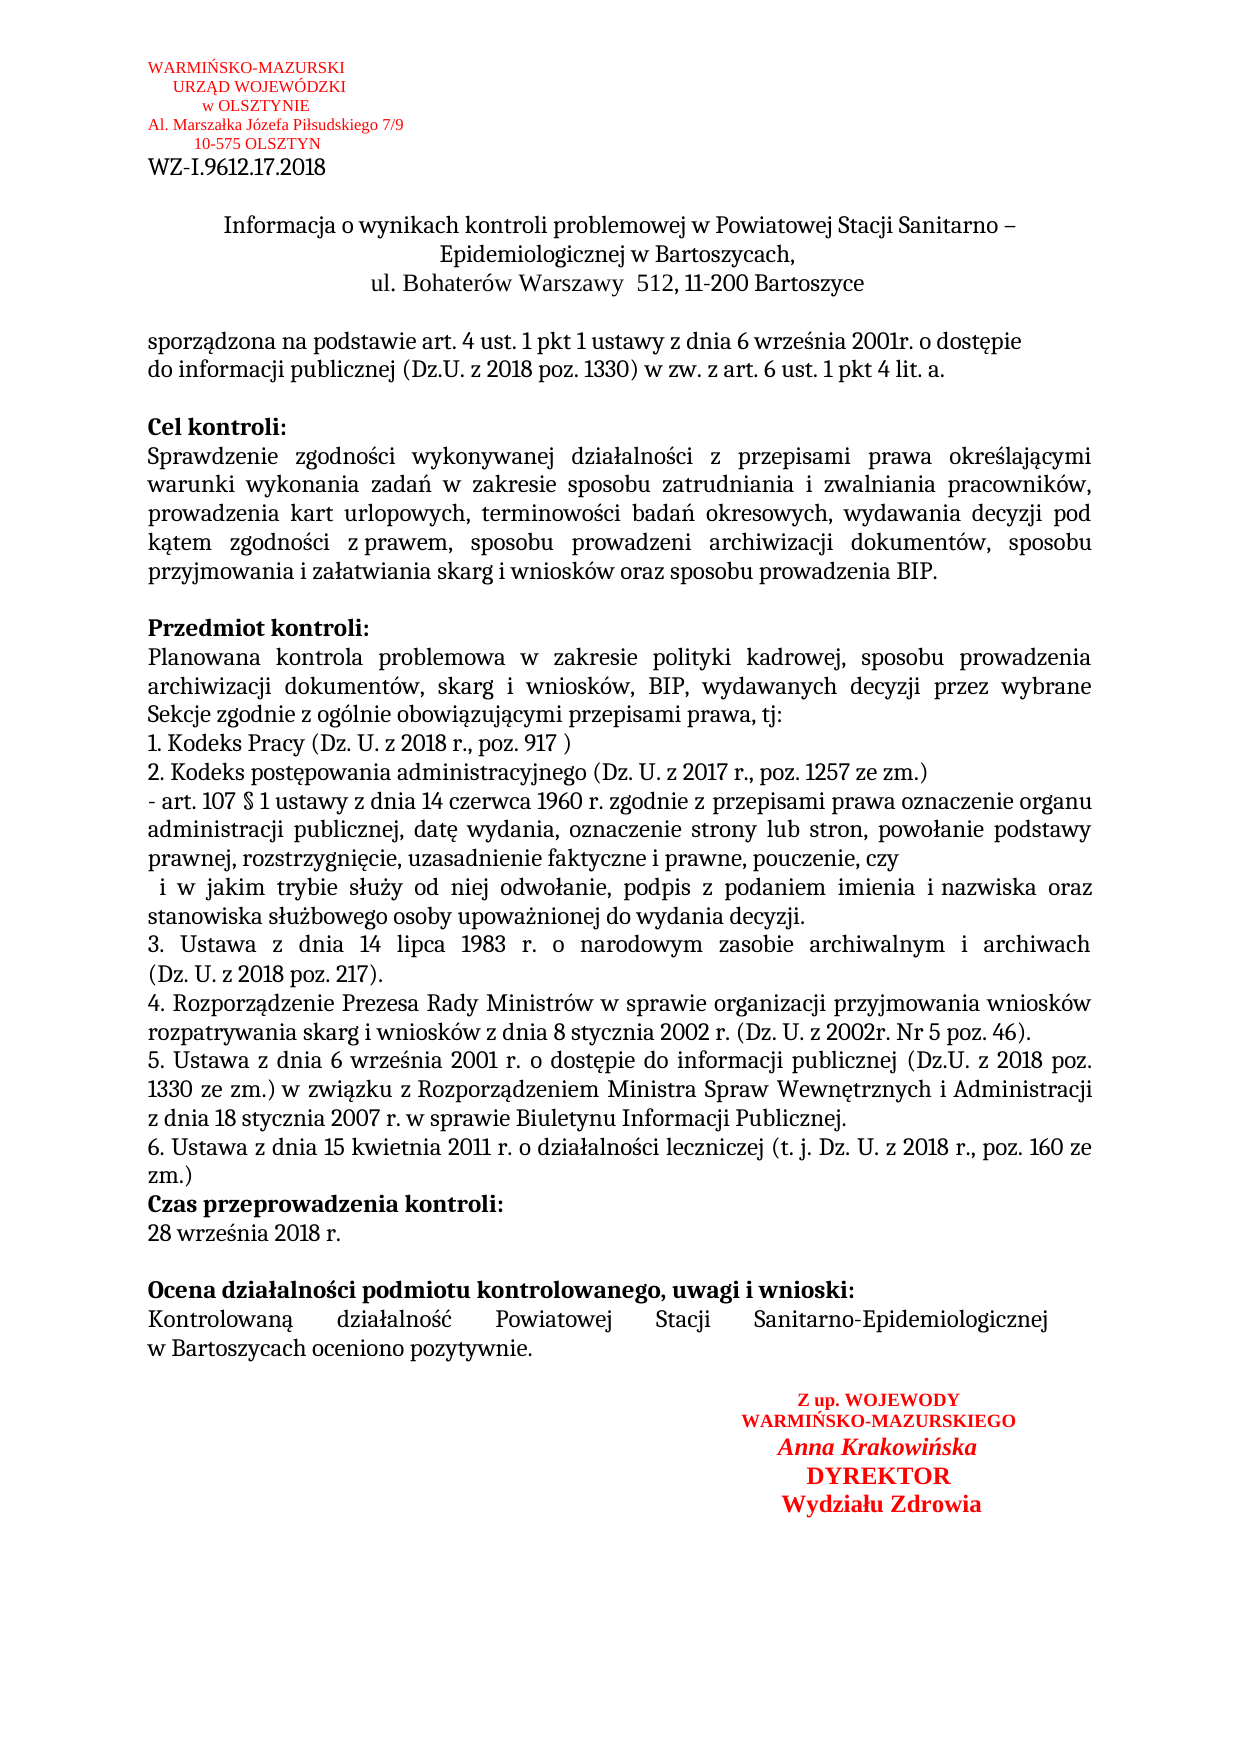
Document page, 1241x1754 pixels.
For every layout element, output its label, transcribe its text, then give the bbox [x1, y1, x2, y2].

text Sprawdzenie zgodności wykonywanej działalności z przepisami prawa określającymi warunki wykonania zadań w zakresie sposobu zatrudniania i zwalniania pracowników, prowadzenia kart urlopowych, terminowości badań okresowych, wydawania decyzji pod kątem zgodności z prawem, sposobu prowadzeni archiwizacji dokumentów, sposobu przyjmowania i załatwiania skarg i wniosków oraz sposobu prowadzenia BIP. [148, 442, 1093, 585]
text sporządzona na podstawie art. 4 ust. 1 pkt 1 ustawy z dnia 6 września 2001r. o dostępie do informacji publicznej (Dz.U. z 2018 poz. 1330) w zw. z art. 6 ust. 1 pkt 4 lit. a. [148, 327, 1093, 384]
text i w jakim trybie służy od niej odwołanie, podpis z podaniem imienia i nazwiska oraz stanowiska służbowego osoby upoważnionej do wydania decyzji. [148, 873, 1093, 930]
text 3. Ustawa z dnia 14 lipca 1983 r. o narodowym zasobie archiwalnym i archiwach (Dz. U. z 2018 poz. 217). [148, 930, 1093, 989]
text WARMIŃSKO-MAZURSKIEGO [664, 1410, 1093, 1432]
text URZĄD WOJEWÓDZKI [148, 77, 1093, 96]
text Z up. WOJEWODY [664, 1389, 1093, 1410]
text Cel kontroli: [148, 413, 1093, 442]
text 5. Ustawa z dnia 6 września 2001 r. o dostępie do informacji publicznej (Dz.U. z 2018 poz. 1330 ze zm.) w związku z Rozporządzeniem Ministra Spraw Wewnętrznych i Administracji z dnia 18 stycznia 2007 r. w sprawie Biuletynu Informacji Publicznej. [148, 1046, 1093, 1132]
text 10-575 OLSZTYN [148, 134, 1093, 153]
text Informacja o wynikach kontroli problemowej w Powiatowej Stacji Sanitarno – Epidemiologicznej w Bartoszycach, ul. Bohaterów Warszawy 512, 11-200 Bartoszyce [148, 211, 1093, 298]
text - art. 107 § 1 ustawy z dnia 14 czerwca 1960 r. zgodnie z przepisami prawa oznaczenie organu administracji publicznej, datę wydania, oznaczenie strony lub stron, powołanie podstawy prawnej, rozstrzygnięcie, uzasadnienie faktyczne i prawne, pouczenie, czy [148, 787, 1093, 873]
text 2. Kodeks postępowania administracyjnego (Dz. U. z 2017 r., poz. 1257 ze zm.) [148, 758, 1093, 787]
text w OLSZTYNIE [148, 96, 1093, 115]
text 6. Ustawa z dnia 15 kwietnia 2011 r. o działalności leczniczej (t. j. Dz. U. z 2018 r., poz. 160 ze zm.) [148, 1132, 1093, 1190]
text WZ-I.9612.17.2018 [148, 153, 1093, 182]
text DYREKTOR [664, 1461, 1093, 1489]
text Planowana kontrola problemowa w zakresie polityki kadrowej, sposobu prowadzenia archiwizacji dokumentów, skarg i wniosków, BIP, wydawanych decyzji przez wybrane Sekcje zgodnie z ogólnie obowiązującymi przepisami prawa, tj: [148, 643, 1093, 729]
text Czas przeprowadzenia kontroli: [148, 1190, 1093, 1219]
text Ocena działalności podmiotu kontrolowanego, uwagi i wnioski: [148, 1276, 1093, 1305]
text Kontrolowaną działalność Powiatowej Stacji Sanitarno-Epidemiologicznej w Bartoszycach oceniono pozytywnie. [148, 1305, 1093, 1362]
text Wydziału Zdrowia [664, 1489, 1093, 1518]
text 1. Kodeks Pracy (Dz. U. z 2018 r., poz. 917 ) [148, 729, 1093, 758]
text Al. Marszałka Józefa Piłsudskiego 7/9 [148, 115, 1093, 134]
text Anna Krakowińska [664, 1432, 1093, 1461]
text 4. Rozporządzenie Prezesa Rady Ministrów w sprawie organizacji przyjmowania wniosków rozpatrywania skarg i wniosków z dnia 8 stycznia 2002 r. (Dz. U. z 2002r. Nr 5 poz. 46). [148, 989, 1093, 1046]
text 28 września 2018 r. [148, 1219, 1093, 1247]
text Przedmiot kontroli: [148, 614, 1093, 643]
text WARMIŃSKO-MAZURSKI [148, 57, 1093, 77]
